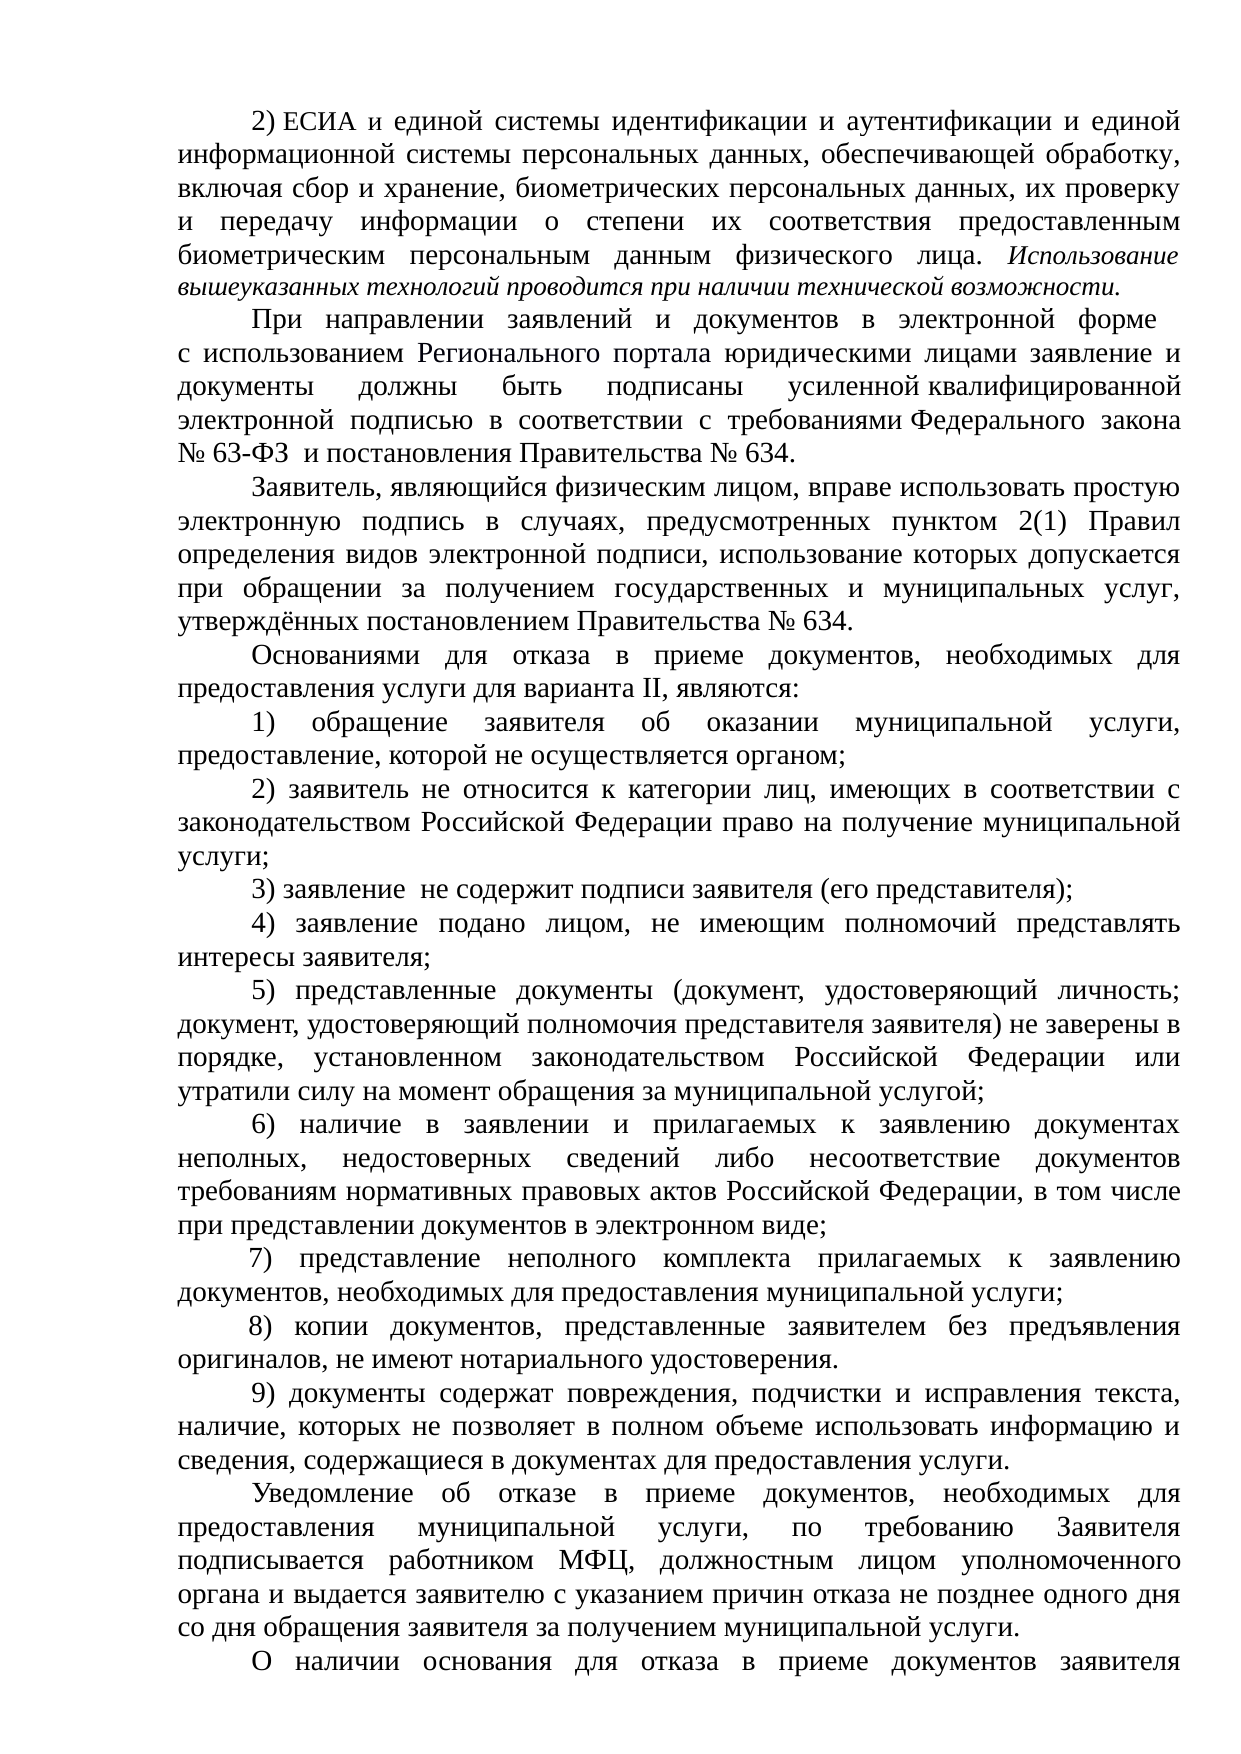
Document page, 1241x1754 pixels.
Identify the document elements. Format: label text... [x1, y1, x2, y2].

text 2) заявитель не относится к категории лиц, имеющих в соответствии с законодательством Российской Федерации право на получение муниципальной услуги; [177, 771, 1181, 872]
text Основаниями для отказа в приеме документов, необходимых для предоставления услуги для варианта II, являются: [177, 637, 1181, 704]
text 2) ЕСИА и единой системы идентификации и аутентификации и единой информационной системы персональных данных, обеспечивающей обработку, включая сбор и хранение, биометрических персональных данных, их проверку и передачу информации о степени их соответствия предоставленным биометрическим персональным данным физического лица. Использование вышеуказанных технологий проводится при наличии технической возможности. [177, 103, 1181, 301]
text 3) заявление не содержит подписи заявителя (его представителя); [177, 872, 1181, 905]
text Заявитель, являющийся физическим лицом, вправе использовать простую электронную подпись в случаях, предусмотренных пунктом 2(1) Правил определения видов электронной подписи, использование которых допускается при обращении за получением государственных и муниципальных услуг, утверждённых постановлением Правительства № 634. [177, 469, 1181, 637]
text При направлении заявлений и документов в электронной форме с использованием Регионального портала юридическими лицами заявление и документы должны быть подписаны усиленной квалифицированной электронной подписью в соответствии с требованиями Федерального закона № 63-ФЗ и постановления Правительства № 634. [177, 301, 1181, 469]
text Уведомление об отказе в приеме документов, необходимых для предоставления муниципальной услуги, по требованию Заявителя подписывается работником МФЦ, должностным лицом уполномоченного органа и выдается заявителю с указанием причин отказа не позднее одного дня со дня обращения заявителя за получением муниципальной услуги. [177, 1475, 1181, 1643]
text О наличии основания для отказа в приеме документов заявителя [177, 1643, 1181, 1677]
text 5) представленные документы (документ, удостоверяющий личность; документ, удостоверяющий полномочия представителя заявителя) не заверены в порядке, установленном законодательством Российской Федерации или утратили силу на момент обращения за муниципальной услугой; [177, 972, 1181, 1106]
text 4) заявление подано лицом, не имеющим полномочий представлять интересы заявителя; [177, 905, 1181, 972]
text 6) наличие в заявлении и прилагаемых к заявлению документах неполных, недостоверных сведений либо несоответствие документов требованиям нормативных правовых актов Российской Федерации, в том числе при представлении документов в электронном виде; [177, 1106, 1181, 1241]
text 1) обращение заявителя об оказании муниципальной услуги, предоставление, которой не осуществляется органом; [177, 704, 1181, 771]
text 9) документы содержат повреждения, подчистки и исправления текста, наличие, которых не позволяет в полном объеме использовать информацию и сведения, содержащиеся в документах для предоставления услуги. [177, 1375, 1181, 1475]
text 7) представление неполного комплекта прилагаемых к заявлению документов, необходимых для предоставления муниципальной услуги; [177, 1241, 1181, 1308]
text 8) копии документов, представленные заявителем без предъявления оригиналов, не имеют нотариального удостоверения. [177, 1308, 1181, 1375]
